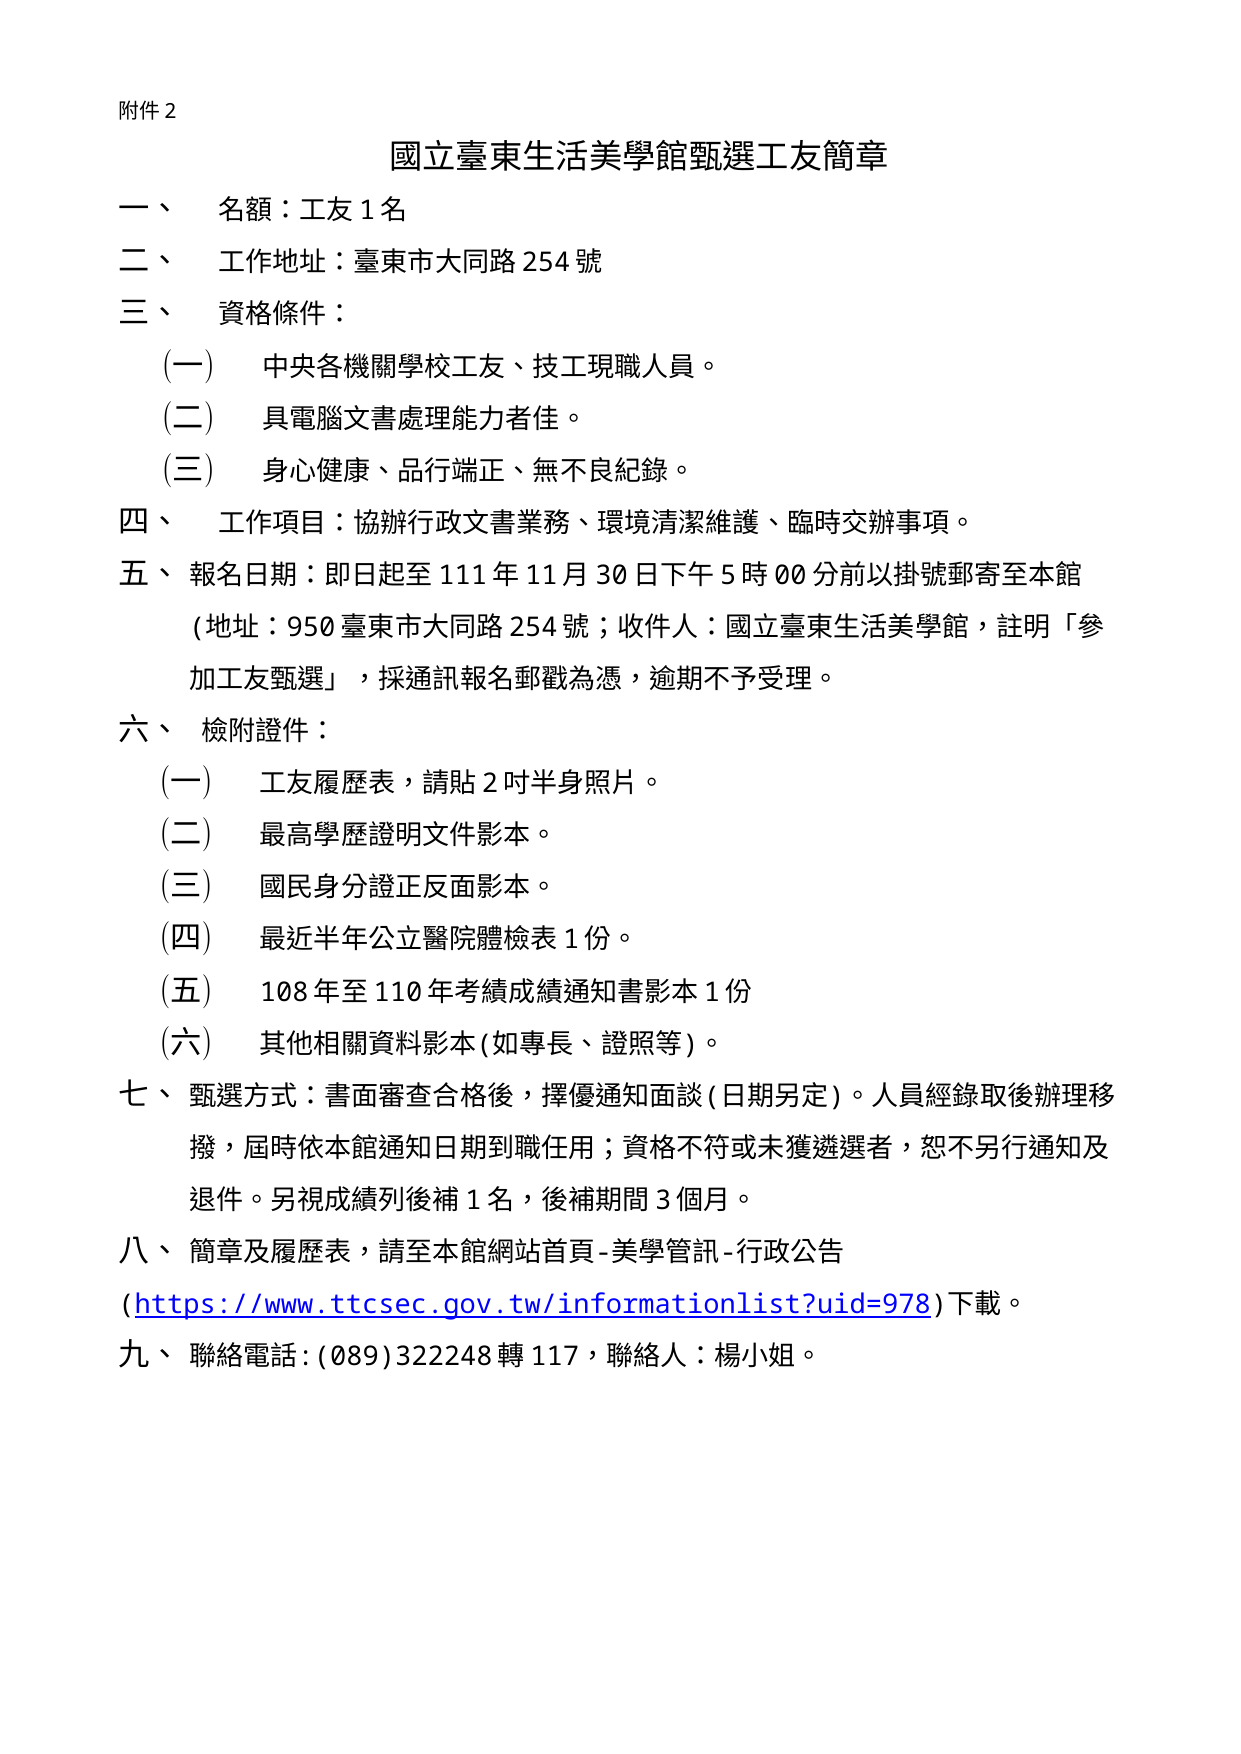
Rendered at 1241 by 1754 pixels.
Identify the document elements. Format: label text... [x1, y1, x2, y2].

text 國立臺東生活美學館甄選工友簡章 [118, 130, 1122, 178]
list 檢附證件： [118, 699, 1122, 751]
list 聯絡電話:(089)322248轉117，聯絡人：楊小姐。 [118, 1324, 1122, 1376]
list 國民身分證正反面影本。 [159, 855, 1122, 907]
list 工作項目：協辦行政文書業務、環境清潔維護、臨時交辦事項。 [118, 491, 1122, 543]
list 身心健康、品行端正、無不良紀錄。 [162, 438, 1122, 491]
list 最近半年公立醫院體檢表1份。 [159, 907, 1122, 959]
list 甄選方式：書面審查合格後，擇優通知面談(日期另定)。人員經錄取後辦理移撥，屆時依本館通知日期到職任用；資格不符或未獲遴選者，恕不另行通知及退件。另視成績列後補1名，後補期間3個月。 [118, 1063, 1122, 1220]
list 報名日期：即日起至111年11月30日下午5時00分前以掛號郵寄至本館(地址：950臺東市大同路254號；收件人：國立臺東生活美學館，註明「參加工友甄選」，採通訊報名郵戳為憑，逾期不予受理。 [118, 543, 1122, 699]
list 中央各機關學校工友、技工現職人員。 [162, 334, 1122, 386]
list 資格條件： [118, 282, 1122, 334]
list 簡章及履歷表，請至本館網站首頁-美學管訊-行政公告 [118, 1220, 1122, 1272]
list 其他相關資料影本(如專長、證照等)。 [159, 1011, 1122, 1063]
text (https://www.ttcsec.gov.tw/informationlist?uid=978)下載。 [118, 1272, 1122, 1324]
list 工友履歷表，請貼2吋半身照片。 [159, 751, 1122, 803]
list 名額：工友1名 [118, 178, 1122, 230]
list 具電腦文書處理能力者佳。 [162, 386, 1122, 438]
list 最高學歷證明文件影本。 [159, 803, 1122, 855]
list 108年至110年考績成績通知書影本1份 [159, 959, 1122, 1011]
list 工作地址：臺東市大同路254號 [118, 230, 1122, 282]
